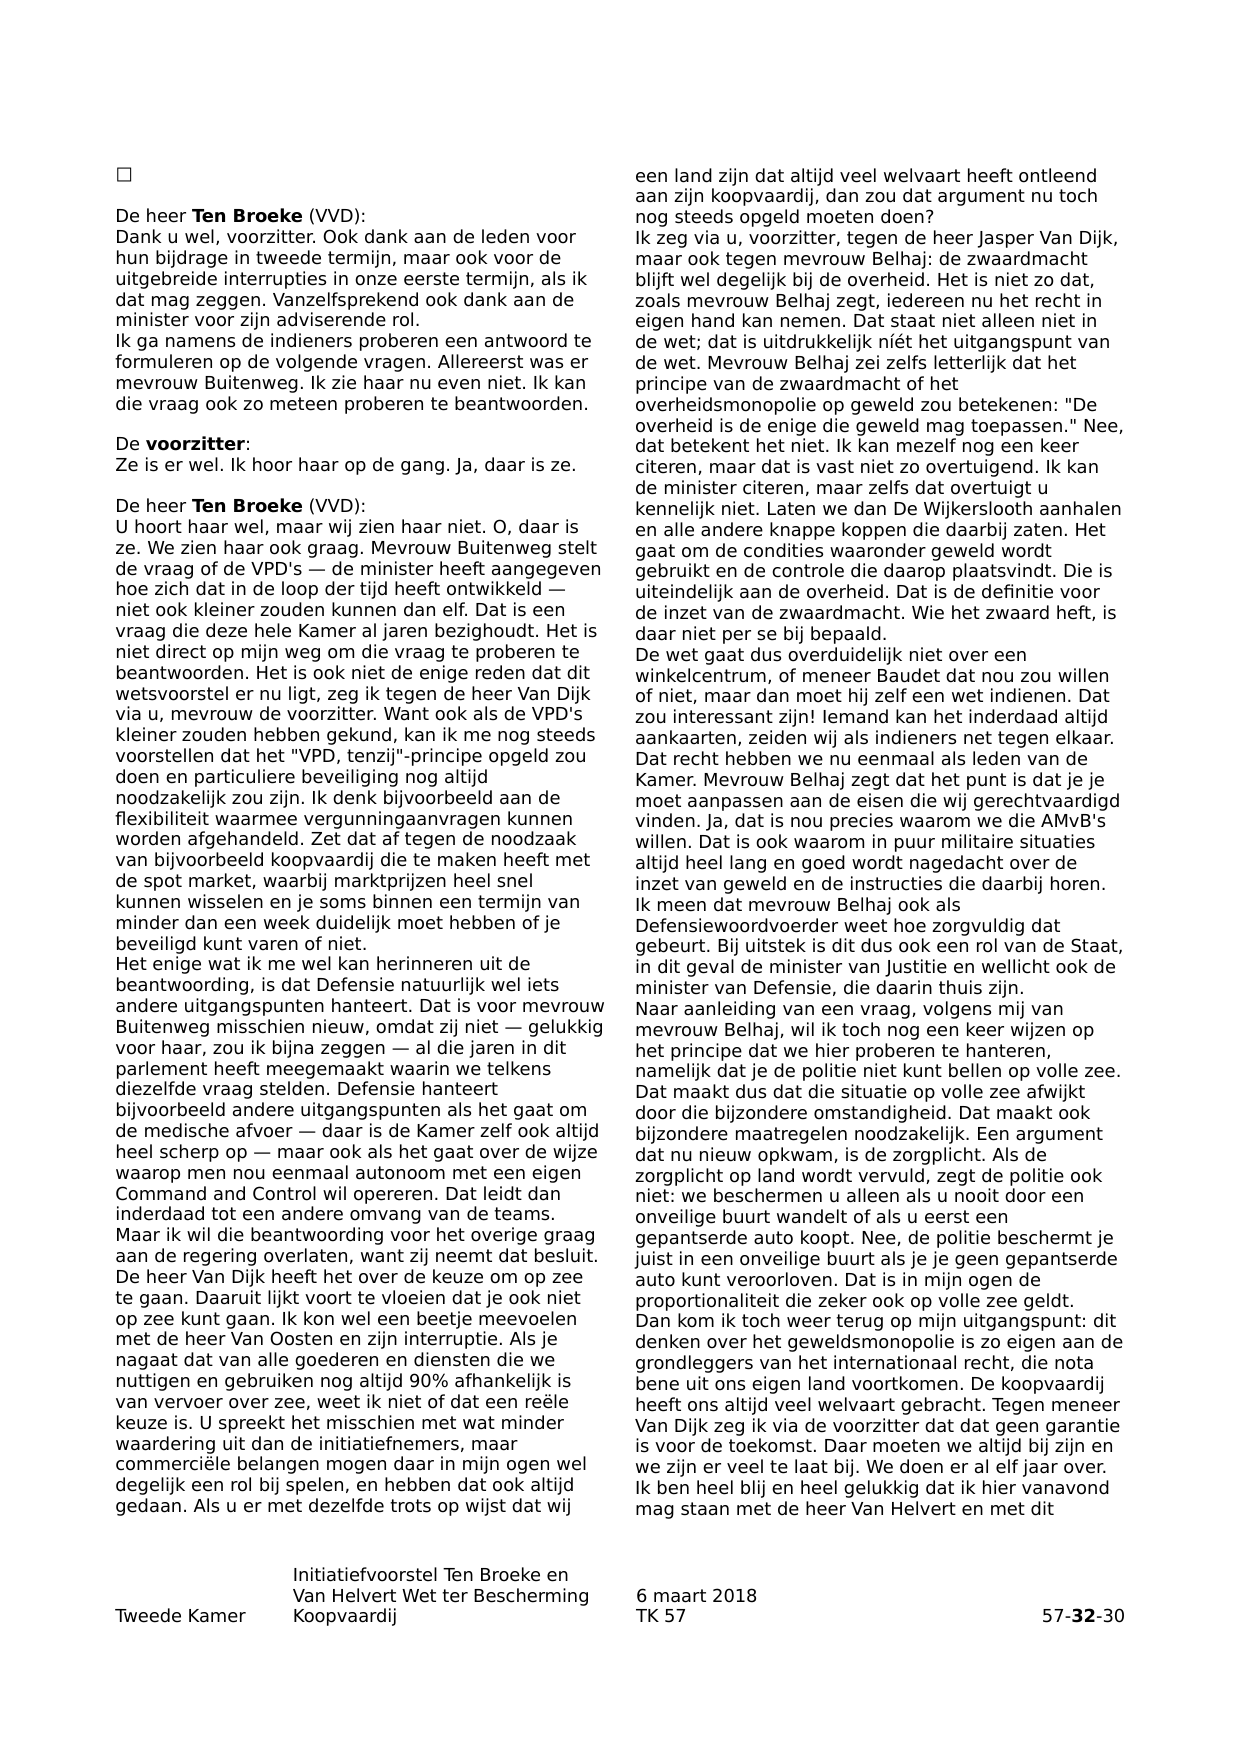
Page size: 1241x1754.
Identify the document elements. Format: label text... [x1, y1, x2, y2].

text Naar aanleiding van een vraag, volgens mij van mevrouw Belhaj, wil ik toch nog een keer wijzen op het principe dat we hier proberen te hanteren, namelijk dat je de politie niet kunt bellen op volle zee. Dat maakt dus dat die situatie op volle zee afwijkt door die bijzondere omstandigheid. Dat maakt ook bijzondere maatregelen noodzakelijk. Een argument dat nu nieuw opkwam, is de zorgplicht. Als de zorgplicht op land wordt vervuld, zegt de politie ook niet: we beschermen u alleen als u nooit door een onveilige buurt wandelt of als u eerst een gepantserde auto koopt. Nee, de politie beschermt je juist in een onveilige buurt als je je geen gepantserde auto kunt veroorloven. Dat is in mijn ogen de proportionaliteit die zeker ook op volle zee geldt. [635, 999, 1125, 1311]
text Ik zeg via u, voorzitter, tegen de heer Jasper Van Dijk, maar ook tegen mevrouw Belhaj: de zwaardmacht blijft wel degelijk bij de overheid. Het is niet zo dat, zoals mevrouw Belhaj zegt, iedereen nu het recht in eigen hand kan nemen. Dat staat niet alleen niet in de wet; dat is uitdrukkelijk níét het uitgangspunt van de wet. Mevrouw Belhaj zei zelfs letterlijk dat het principe van de zwaardmacht of het overheidsmonopolie op geweld zou betekenen: "De overheid is de enige die geweld mag toepassen." Nee, dat betekent het niet. Ik kan mezelf nog een keer citeren, maar dat is vast niet zo overtuigend. Ik kan de minister citeren, maar zelfs dat overtuigt u kennelijk niet. Laten we dan De Wijkerslooth aanhalen en alle andere knappe koppen die daarbij zaten. Het gaat om de condities waaronder geweld wordt gebruikt en de controle die daarop plaatsvindt. Die is uiteindelijk aan de overheid. Dat is de definitie voor de inzet van de zwaardmacht. Wie het zwaard heft, is daar niet per se bij bepaald. [635, 228, 1125, 644]
text De voorzitter: [115, 434, 605, 455]
text Ze is er wel. Ik hoor haar op de gang. Ja, daar is ze. [115, 455, 605, 476]
text De heer Van Dijk heeft het over de keuze om op zee te gaan. Daaruit lijkt voort te vloeien dat je ook niet op zee kunt gaan. Ik kon wel een beetje meevoelen met de heer Van Oosten en zijn interruptie. Als je nagaat dat van alle goederen en diensten die we nuttigen en gebruiken nog altijd 90% afhankelijk is van vervoer over zee, weet ik niet of dat een reële keuze is. U spreekt het misschien met wat minder waardering uit dan de initiatiefnemers, maar commerciële belangen mogen daar in mijn ogen wel degelijk een rol bij spelen, en hebben dat ook altijd gedaan. Als u er met dezelfde trots op wijst dat wij [115, 1267, 605, 1517]
text een land zijn dat altijd veel welvaart heeft ontleend aan zijn koopvaardij, dan zou dat argument nu toch nog steeds opgeld moeten doen? [635, 165, 1125, 228]
text Ik ga namens de indieners proberen een antwoord te formuleren op de volgende vragen. Allereerst was er mevrouw Buitenweg. Ik zie haar nu even niet. Ik kan die vraag ook zo meteen proberen te beantwoorden. [115, 331, 605, 414]
text Dank u wel, voorzitter. Ook dank aan de leden voor hun bijdrage in tweede termijn, maar ook voor de uitgebreide interrupties in onze eerste termijn, als ik dat mag zeggen. Vanzelfsprekend ook dank aan de minister voor zijn adviserende rol. [115, 227, 605, 331]
text Het enige wat ik me wel kan herinneren uit de beantwoording, is dat Defensie natuurlijk wel iets andere uitgangspunten hanteert. Dat is voor mevrouw Buitenweg misschien nieuw, omdat zij niet — gelukkig voor haar, zou ik bijna zeggen — al die jaren in dit parlement heeft meegemaakt waarin we telkens diezelfde vraag stelden. Defensie hanteert bijvoorbeeld andere uitgangspunten als het gaat om de medische afvoer — daar is de Kamer zelf ook altijd heel scherp op — maar ook als het gaat over de wijze waarop men nou eenmaal autonoom met een eigen Command and Control wil opereren. Dat leidt dan inderdaad tot een andere omvang van de teams. Maar ik wil die beantwoording voor het overige graag aan de regering overlaten, want zij neemt dat besluit. [115, 954, 605, 1267]
text De heer Ten Broeke (VVD): [115, 206, 605, 227]
text De heer Ten Broeke (VVD): [115, 496, 605, 517]
text De wet gaat dus overduidelijk niet over een winkelcentrum, of meneer Baudet dat nou zou willen of niet, maar dan moet hij zelf een wet indienen. Dat zou interessant zijn! Iemand kan het inderdaad altijd aankaarten, zeiden wij als indieners net tegen elkaar. Dat recht hebben we nu eenmaal als leden van de Kamer. Mevrouw Belhaj zegt dat het punt is dat je je moet aanpassen aan de eisen die wij gerechtvaardigd vinden. Ja, dat is nou precies waarom we die AMvB's willen. Dat is ook waarom in puur militaire situaties altijd heel lang en goed wordt nagedacht over de inzet van geweld en de instructies die daarbij horen. Ik meen dat mevrouw Belhaj ook als Defensiewoordvoerder weet hoe zorgvuldig dat gebeurt. Bij uitstek is dit dus ook een rol van de Staat, in dit geval de minister van Justitie en wellicht ook de minister van Defensie, die daarin thuis zijn. [635, 644, 1125, 999]
text ⬜ [115, 165, 605, 186]
text Dan kom ik toch weer terug op mijn uitgangspunt: dit denken over het geweldsmonopolie is zo eigen aan de grondleggers van het internationaal recht, die nota bene uit ons eigen land voortkomen. De koopvaardij heeft ons altijd veel welvaart gebracht. Tegen meneer Van Dijk zeg ik via de voorzitter dat dat geen garantie is voor de toekomst. Daar moeten we altijd bij zijn en we zijn er veel te laat bij. We doen er al elf jaar over. Ik ben heel blij en heel gelukkig dat ik hier vanavond mag staan met de heer Van Helvert en met dit [635, 1311, 1125, 1519]
text U hoort haar wel, maar wij zien haar niet. O, daar is ze. We zien haar ook graag. Mevrouw Buitenweg stelt de vraag of de VPD's — de minister heeft aangegeven hoe zich dat in de loop der tijd heeft ontwikkeld — niet ook kleiner zouden kunnen dan elf. Dat is een vraag die deze hele Kamer al jaren bezighoudt. Het is niet direct op mijn weg om die vraag te proberen te beantwoorden. Het is ook niet de enige reden dat dit wetsvoorstel er nu ligt, zeg ik tegen de heer Van Dijk via u, mevrouw de voorzitter. Want ook als de VPD's kleiner zouden hebben gekund, kan ik me nog steeds voorstellen dat het "VPD, tenzij"-principe opgeld zou doen en particuliere beveiliging nog altijd noodzakelijk zou zijn. Ik denk bijvoorbeeld aan de flexibiliteit waarmee vergunningaanvragen kunnen worden afgehandeld. Zet dat af tegen de noodzaak van bijvoorbeeld koopvaardij die te maken heeft met de spot market, waarbij marktprijzen heel snel kunnen wisselen en je soms binnen een termijn van minder dan een week duidelijk moet hebben of je beveiligd kunt varen of niet. [115, 517, 605, 954]
